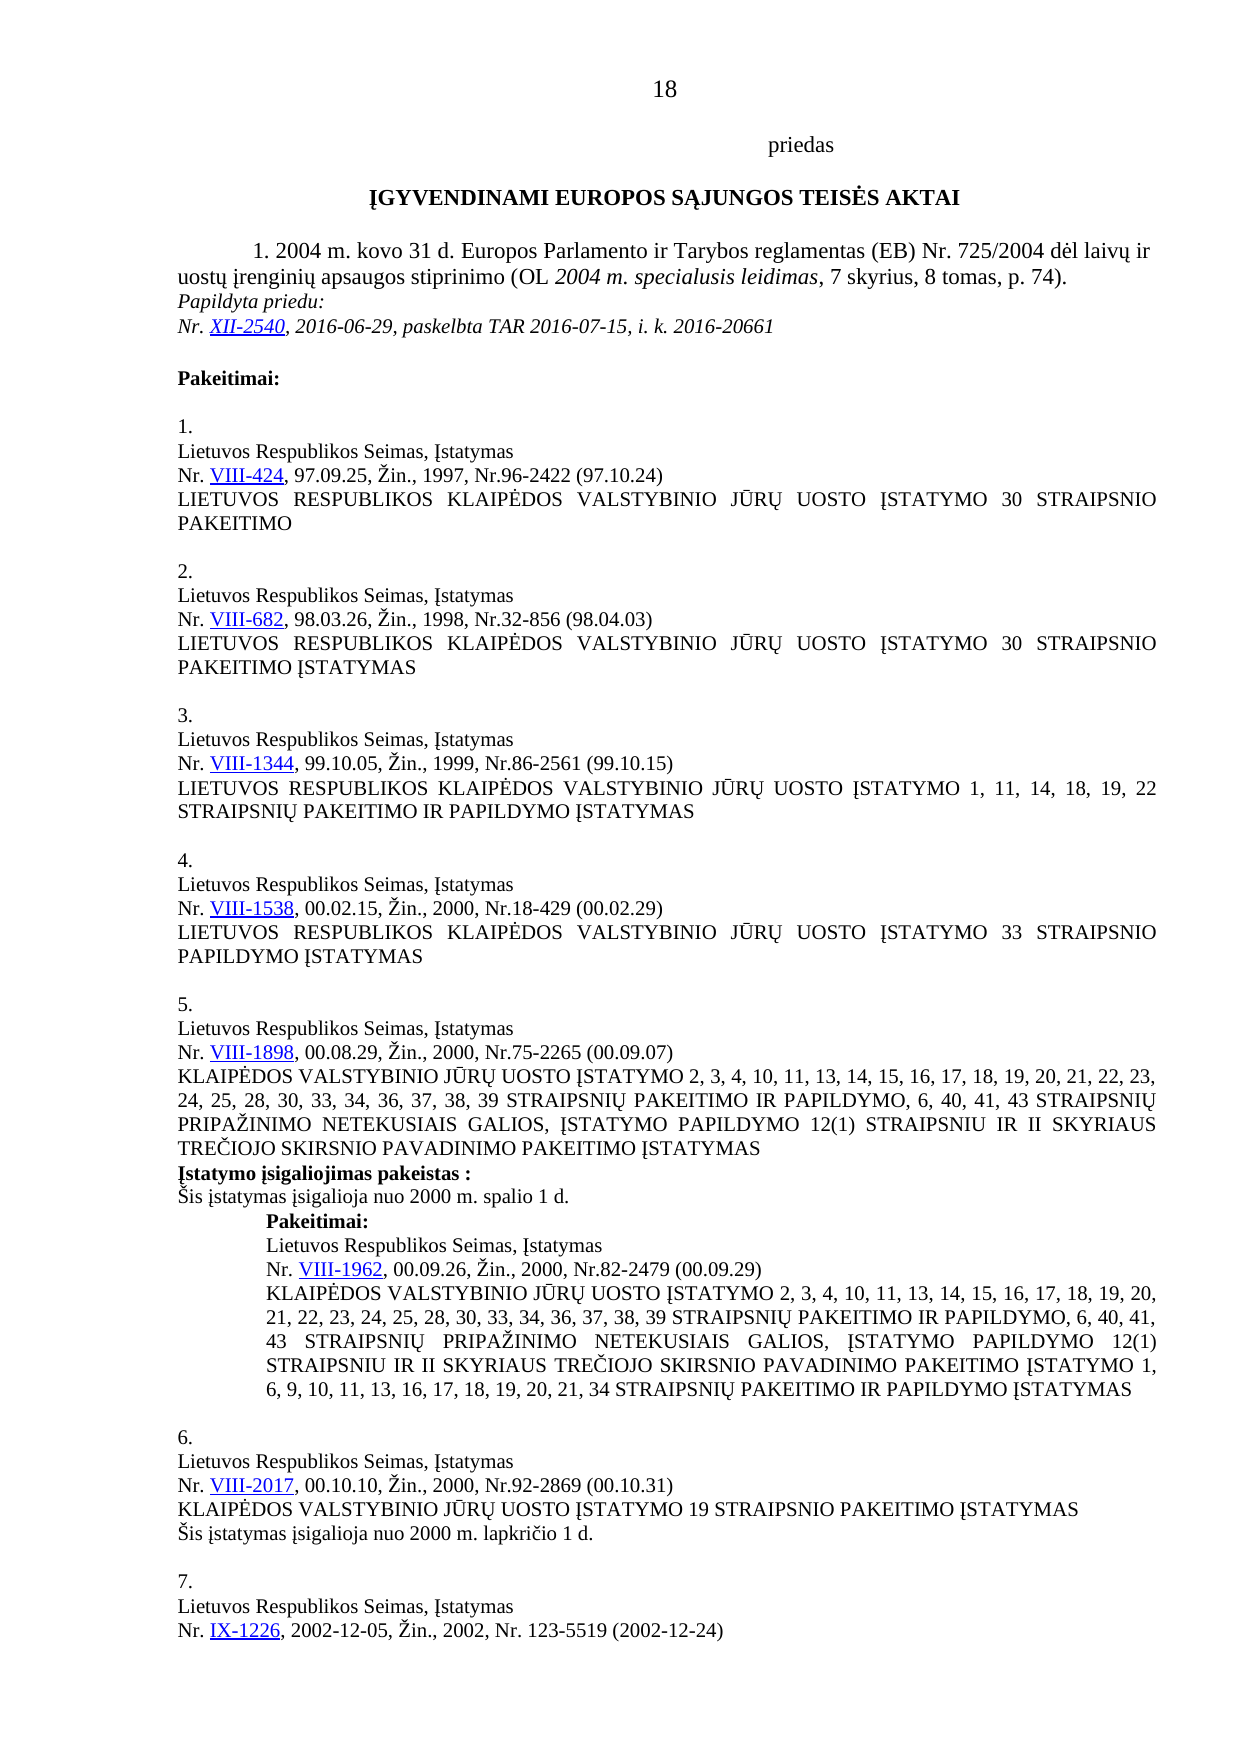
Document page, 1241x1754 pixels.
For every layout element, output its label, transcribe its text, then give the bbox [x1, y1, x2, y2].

text Nr. VIII-1538, 00.02.15, Žin., 2000, Nr.18-429 (00.02.29) [177, 896, 1158, 920]
text 3. [177, 703, 1158, 727]
text KLAIPĖDOS VALSTYBINIO JŪRŲ UOSTO ĮSTATYMO 2, 3, 4, 10, 11, 13, 14, 15, 16, 17, 18, 19, 20, 21, 22, 23, 24, 25, 28, 30, 33, 34, 36, 37, 38, 39 STRAIPSNIŲ PAKEITIMO IR PAPILDYMO, 6, 40, 41, 43 STRAIPSNIŲ PRIPAŽINIMO NETEKUSIAIS GALIOS, ĮSTATYMO PAPILDYMO 12(1) STRAIPSNIU IR II SKYRIAUS TREČIOJO SKIRSNIO PAVADINIMO PAKEITIMO ĮSTATYMAS [177, 1064, 1158, 1160]
text 4. [177, 848, 1158, 872]
text Nr. XII-2540, 2016-06-29, paskelbta TAR 2016-07-15, i. k. 2016-20661 [177, 313, 1152, 338]
text KLAIPĖDOS VALSTYBINIO JŪRŲ UOSTO ĮSTATYMO 2, 3, 4, 10, 11, 13, 14, 15, 16, 17, 18, 19, 20, 21, 22, 23, 24, 25, 28, 30, 33, 34, 36, 37, 38, 39 STRAIPSNIŲ PAKEITIMO IR PAPILDYMO, 6, 40, 41, 43 STRAIPSNIŲ PRIPAŽINIMO NETEKUSIAIS GALIOS, ĮSTATYMO PAPILDYMO 12(1) STRAIPSNIU IR II SKYRIAUS TREČIOJO SKIRSNIO PAVADINIMO PAKEITIMO ĮSTATYMO 1, 6, 9, 10, 11, 13, 16, 17, 18, 19, 20, 21, 34 STRAIPSNIŲ PAKEITIMO IR PAPILDYMO ĮSTATYMAS [266, 1281, 1158, 1401]
text Lietuvos Respublikos Seimas, Įstatymas [177, 1449, 1158, 1473]
text LIETUVOS RESPUBLIKOS KLAIPĖDOS VALSTYBINIO JŪRŲ UOSTO ĮSTATYMO 30 STRAIPSNIO PAKEITIMO [177, 487, 1158, 535]
text Pakeitimai: [177, 366, 1158, 390]
text Nr. VIII-682, 98.03.26, Žin., 1998, Nr.32-856 (98.04.03) [177, 607, 1158, 631]
text KLAIPĖDOS VALSTYBINIO JŪRŲ UOSTO ĮSTATYMO 19 STRAIPSNIO PAKEITIMO ĮSTATYMAS [177, 1497, 1158, 1521]
text Šis įstatymas įsigalioja nuo 2000 m. lapkričio 1 d. [177, 1521, 1158, 1545]
text Nr. VIII-1898, 00.08.29, Žin., 2000, Nr.75-2265 (00.09.07) [177, 1040, 1158, 1064]
text Nr. VIII-1962, 00.09.26, Žin., 2000, Nr.82-2479 (00.09.29) [177, 1257, 1158, 1281]
text Lietuvos Respublikos Seimas, Įstatymas [177, 872, 1158, 896]
text Lietuvos Respublikos Seimas, Įstatymas [177, 583, 1158, 607]
text Lietuvos Respublikos Seimas, Įstatymas [177, 1016, 1158, 1040]
text LIETUVOS RESPUBLIKOS KLAIPĖDOS VALSTYBINIO JŪRŲ UOSTO ĮSTATYMO 30 STRAIPSNIO PAKEITIMO ĮSTATYMAS [177, 631, 1158, 679]
text Nr. IX-1226, 2002-12-05, Žin., 2002, Nr. 123-5519 (2002-12-24) [177, 1618, 1158, 1642]
text priedas [177, 131, 1152, 158]
text Papildyta priedu: [177, 289, 1152, 313]
text LIETUVOS RESPUBLIKOS KLAIPĖDOS VALSTYBINIO JŪRŲ UOSTO ĮSTATYMO 33 STRAIPSNIO PAPILDYMO ĮSTATYMAS [177, 920, 1158, 968]
text Nr. VIII-424, 97.09.25, Žin., 1997, Nr.96-2422 (97.10.24) [177, 463, 1158, 487]
text 6. [177, 1425, 1158, 1449]
text Lietuvos Respublikos Seimas, Įstatymas [177, 1593, 1158, 1618]
text LIETUVOS RESPUBLIKOS KLAIPĖDOS VALSTYBINIO JŪRŲ UOSTO ĮSTATYMO 1, 11, 14, 18, 19, 22 STRAIPSNIŲ PAKEITIMO IR PAPILDYMO ĮSTATYMAS [177, 775, 1158, 823]
text 2. [177, 559, 1158, 583]
text Lietuvos Respublikos Seimas, Įstatymas [177, 438, 1158, 463]
text 1. [177, 414, 1158, 438]
text ĮGYVENDINAMI EUROPOS SĄJUNGOS TEISĖS AKTAI [177, 184, 1152, 210]
text Lietuvos Respublikos Seimas, Įstatymas [177, 727, 1158, 751]
text Nr. VIII-1344, 99.10.05, Žin., 1999, Nr.86-2561 (99.10.15) [177, 751, 1158, 775]
text Lietuvos Respublikos Seimas, Įstatymas [177, 1233, 1158, 1257]
text Įstatymo įsigaliojimas pakeistas : [177, 1160, 1158, 1184]
text Nr. VIII-2017, 00.10.10, Žin., 2000, Nr.92-2869 (00.10.31) [177, 1473, 1158, 1497]
text 7. [177, 1569, 1158, 1593]
text Šis įstatymas įsigalioja nuo 2000 m. spalio 1 d. [177, 1184, 1158, 1208]
text 1. 2004 m. kovo 31 d. Europos Parlamento ir Tarybos reglamentas (EB) Nr. 725/2004 dėl laivų ir uostų įrenginių apsaugos stiprinimo (OL 2004 m. specialusis leidimas, 7 skyrius, 8 tomas, p. 74). [177, 237, 1152, 289]
text Pakeitimai: [177, 1208, 1158, 1233]
text 5. [177, 992, 1158, 1016]
